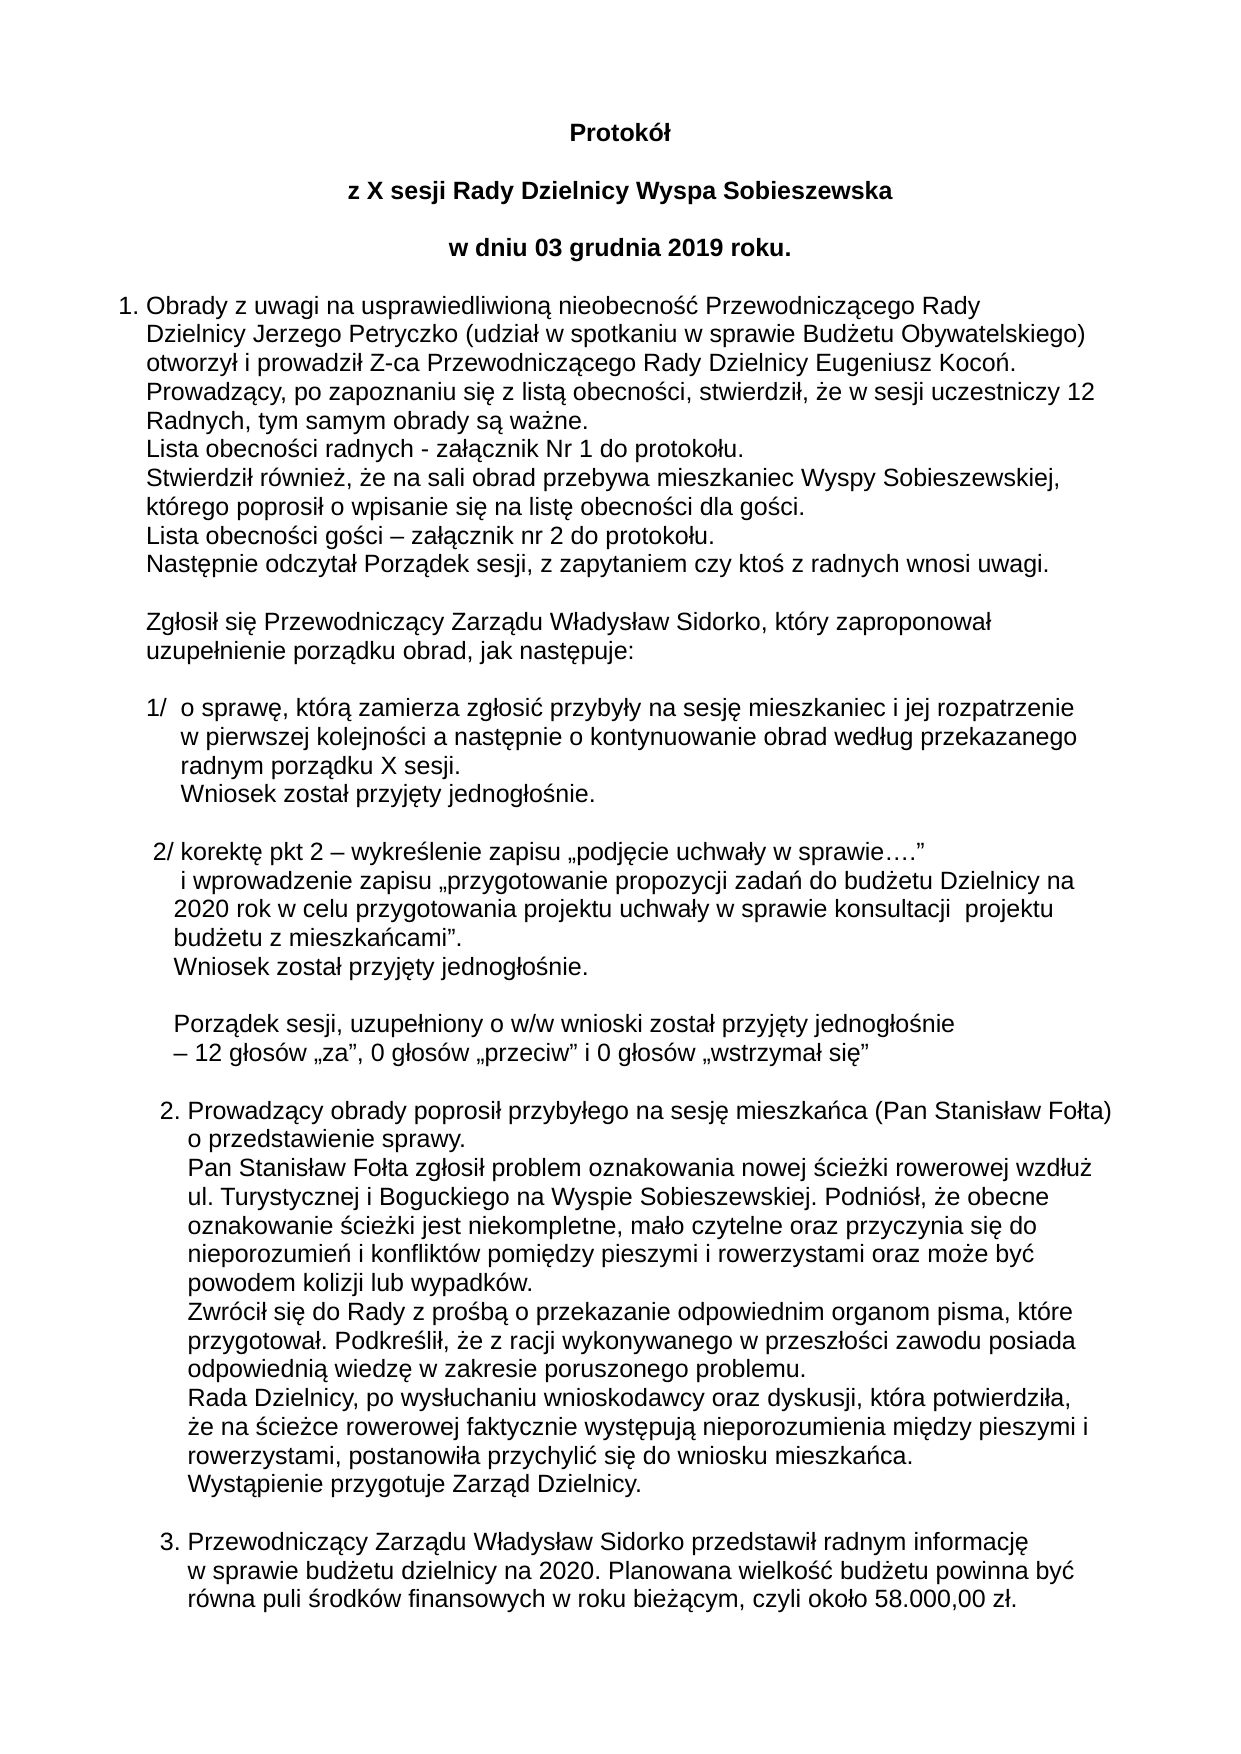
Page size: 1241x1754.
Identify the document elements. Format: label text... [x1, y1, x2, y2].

text Następnie odczytał Porządek sesji, z zapytaniem czy ktoś z radnych wnosi uwagi. [118, 549, 1122, 578]
text Dzielnicy Jerzego Petryczko (udział w spotkaniu w sprawie Budżetu Obywatelskiego) [118, 319, 1122, 348]
text z X sesji Rady Dzielnicy Wyspa Sobieszewska [118, 176, 1122, 204]
text Porządek sesji, uzupełniony o w/w wnioski został przyjęty jednogłośnie [118, 1009, 1122, 1038]
text powodem kolizji lub wypadków. [118, 1268, 1122, 1297]
text 2. Prowadzący obrady poprosił przybyłego na sesję mieszkańca (Pan Stanisław Fołta) [118, 1096, 1122, 1124]
text Zwrócił się do Rady z prośbą o przekazanie odpowiednim organom pisma, które [118, 1297, 1122, 1326]
text radnym porządku X sesji. [118, 751, 1122, 779]
text równa puli środków finansowych w roku bieżącym, czyli około 58.000,00 zł. [118, 1584, 1122, 1613]
text Radnych, tym samym obrady są ważne. [118, 406, 1122, 434]
text w pierwszej kolejności a następnie o kontynuowanie obrad według przekazanego [118, 722, 1122, 751]
text 2020 rok w celu przygotowania projektu uchwały w sprawie konsultacji projektu [118, 894, 1122, 923]
text w sprawie budżetu dzielnicy na 2020. Planowana wielkość budżetu powinna być [118, 1556, 1122, 1584]
text budżetu z mieszkańcami”. [118, 923, 1122, 952]
text w dniu 03 grudnia 2019 roku. [118, 233, 1122, 262]
text przygotował. Podkreślił, że z racji wykonywanego w przeszłości zawodu posiada [118, 1326, 1122, 1354]
text Pan Stanisław Fołta zgłosił problem oznakowania nowej ścieżki rowerowej wzdłuż [118, 1153, 1122, 1182]
text i wprowadzenie zapisu „przygotowanie propozycji zadań do budżetu Dzielnicy na [118, 866, 1122, 894]
text Lista obecności radnych - załącznik Nr 1 do protokołu. [118, 434, 1122, 463]
text nieporozumień i konfliktów pomiędzy pieszymi i rowerzystami oraz może być [118, 1239, 1122, 1268]
text 2/ korektę pkt 2 – wykreślenie zapisu „podjęcie uchwały w sprawie….” [118, 837, 1122, 866]
text którego poprosił o wpisanie się na listę obecności dla gości. [118, 492, 1122, 521]
text oznakowanie ścieżki jest niekompletne, mało czytelne oraz przyczynia się do [118, 1211, 1122, 1239]
text Wniosek został przyjęty jednogłośnie. [118, 952, 1122, 981]
text o przedstawienie sprawy. [118, 1124, 1122, 1153]
text Prowadzący, po zapoznaniu się z listą obecności, stwierdził, że w sesji uczestniczy 12 [118, 377, 1122, 406]
text uzupełnienie porządku obrad, jak następuje: [118, 636, 1122, 664]
text Wystąpienie przygotuje Zarząd Dzielnicy. [118, 1469, 1122, 1498]
text 1. Obrady z uwagi na usprawiedliwioną nieobecność Przewodniczącego Rady [118, 291, 1122, 319]
text że na ścieżce rowerowej faktycznie występują nieporozumienia między pieszymi i [118, 1412, 1122, 1441]
text ul. Turystycznej i Boguckiego na Wyspie Sobieszewskiej. Podniósł, że obecne [118, 1182, 1122, 1211]
text Protokół [118, 118, 1122, 147]
text odpowiednią wiedzę w zakresie poruszonego problemu. [118, 1354, 1122, 1383]
text rowerzystami, postanowiła przychylić się do wniosku mieszkańca. [118, 1441, 1122, 1469]
text 3. Przewodniczący Zarządu Władysław Sidorko przedstawił radnym informację [118, 1527, 1122, 1556]
text Zgłosił się Przewodniczący Zarządu Władysław Sidorko, który zaproponował [118, 607, 1122, 636]
text Wniosek został przyjęty jednogłośnie. [118, 779, 1122, 808]
text 1/ o sprawę, którą zamierza zgłosić przybyły na sesję mieszkaniec i jej rozpatrzenie [118, 693, 1122, 722]
text – 12 głosów „za”, 0 głosów „przeciw” i 0 głosów „wstrzymał się” [118, 1038, 1122, 1067]
text Stwierdził również, że na sali obrad przebywa mieszkaniec Wyspy Sobieszewskiej, [118, 463, 1122, 492]
text Lista obecności gości – załącznik nr 2 do protokołu. [118, 521, 1122, 549]
text otworzył i prowadził Z-ca Przewodniczącego Rady Dzielnicy Eugeniusz Kocoń. [118, 348, 1122, 377]
text Rada Dzielnicy, po wysłuchaniu wnioskodawcy oraz dyskusji, która potwierdziła, [118, 1383, 1122, 1412]
